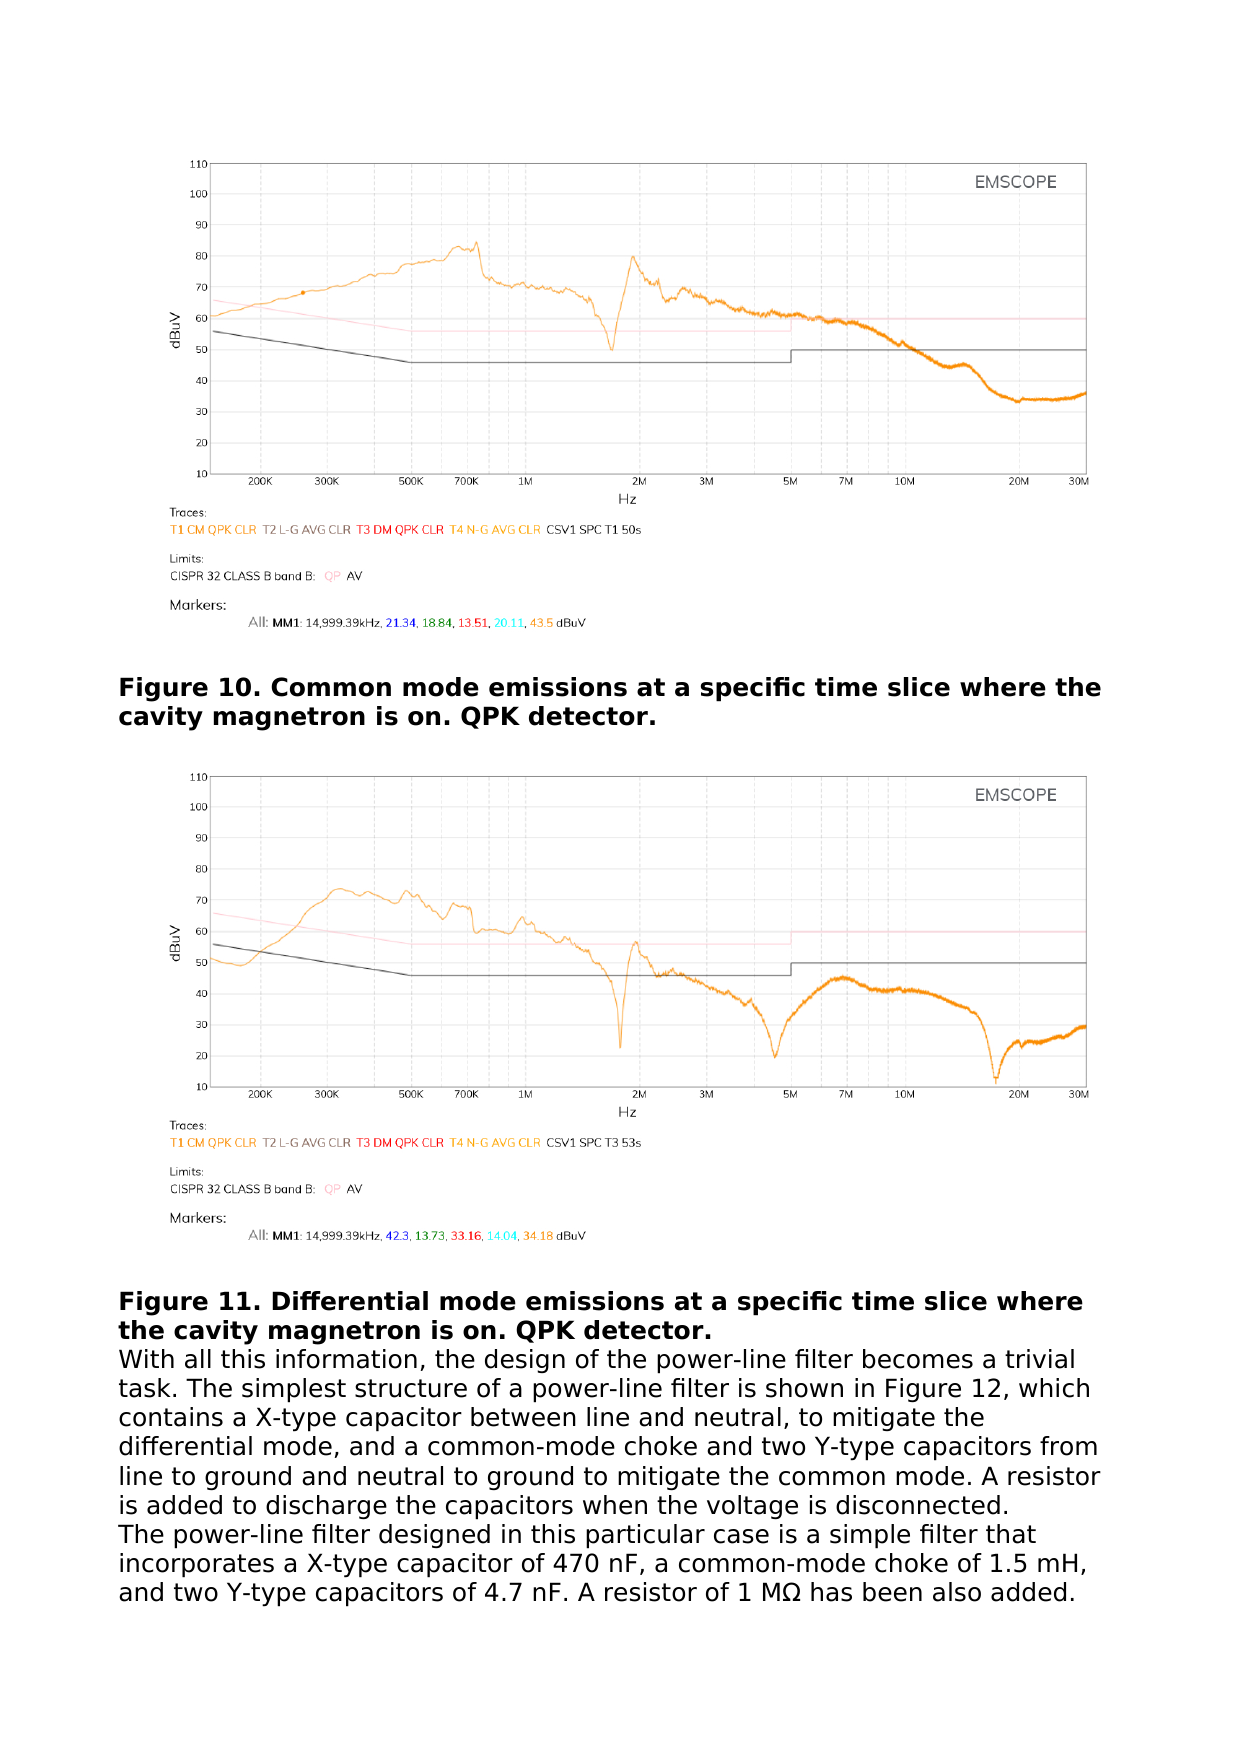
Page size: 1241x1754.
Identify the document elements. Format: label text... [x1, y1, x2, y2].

picture [151, 731, 1089, 1245]
text The power-line filter designed in this particular case is a simple filter that incorporates a X-type capacitor of 470 nF, a common-mode choke of 1.5 mH, and two Y-type capacitors of 4.7 nF. A resistor of 1 MΩ has been also added. [118, 1520, 1122, 1607]
text Figure 11. Differential mode emissions at a specific time slice where the cavity magnetron is on. QPK detector. [118, 1287, 1122, 1345]
picture [151, 118, 1089, 632]
text With all this information, the design of the power-line filter becomes a trivial task. The simplest structure of a power-line filter is shown in Figure 12, which contains a X-type capacitor between line and neutral, to mitigate the differential mode, and a common-mode choke and two Y-type capacitors from line to ground and neutral to ground to mitigate the common mode. A resistor is added to discharge the capacitors when the voltage is disconnected. [118, 1345, 1122, 1520]
text Figure 10. Common mode emissions at a specific time slice where the cavity magnetron is on. QPK detector. [118, 673, 1122, 732]
